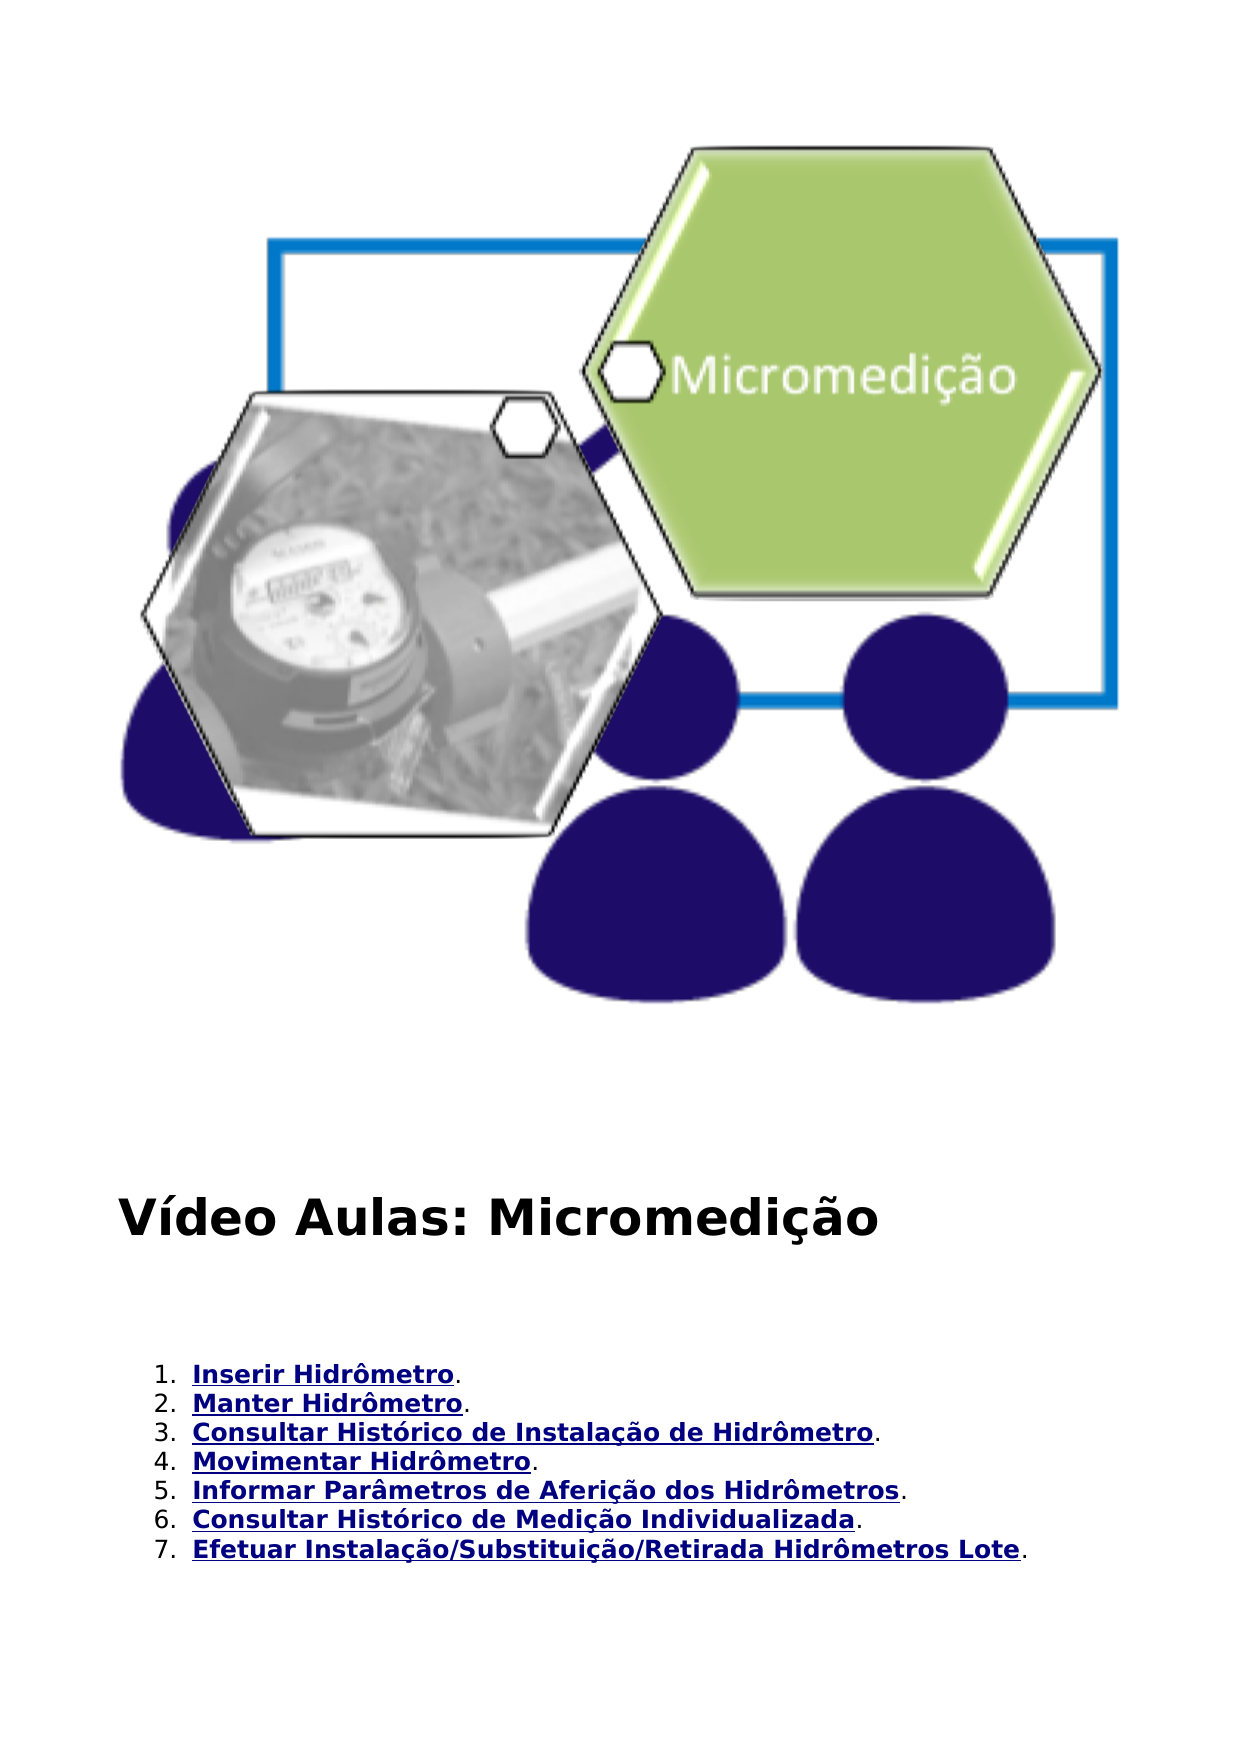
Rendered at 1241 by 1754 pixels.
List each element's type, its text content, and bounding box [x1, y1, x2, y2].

picture [118, 118, 1123, 1122]
list Inserir Hidrômetro. [177, 1360, 1122, 1389]
list Consultar Histórico de Medição Individualizada. [177, 1506, 1122, 1535]
list Efetuar Instalação/Substituição/Retirada Hidrômetros Lote. [177, 1535, 1122, 1564]
list Manter Hidrômetro. [177, 1389, 1122, 1418]
list Informar Parâmetros de Aferição dos Hidrômetros. [177, 1476, 1122, 1506]
list Consultar Histórico de Instalação de Hidrômetro. [177, 1418, 1122, 1447]
list Movimentar Hidrômetro. [177, 1447, 1122, 1476]
subtitle Vídeo Aulas: Micromedição [118, 1189, 1122, 1247]
